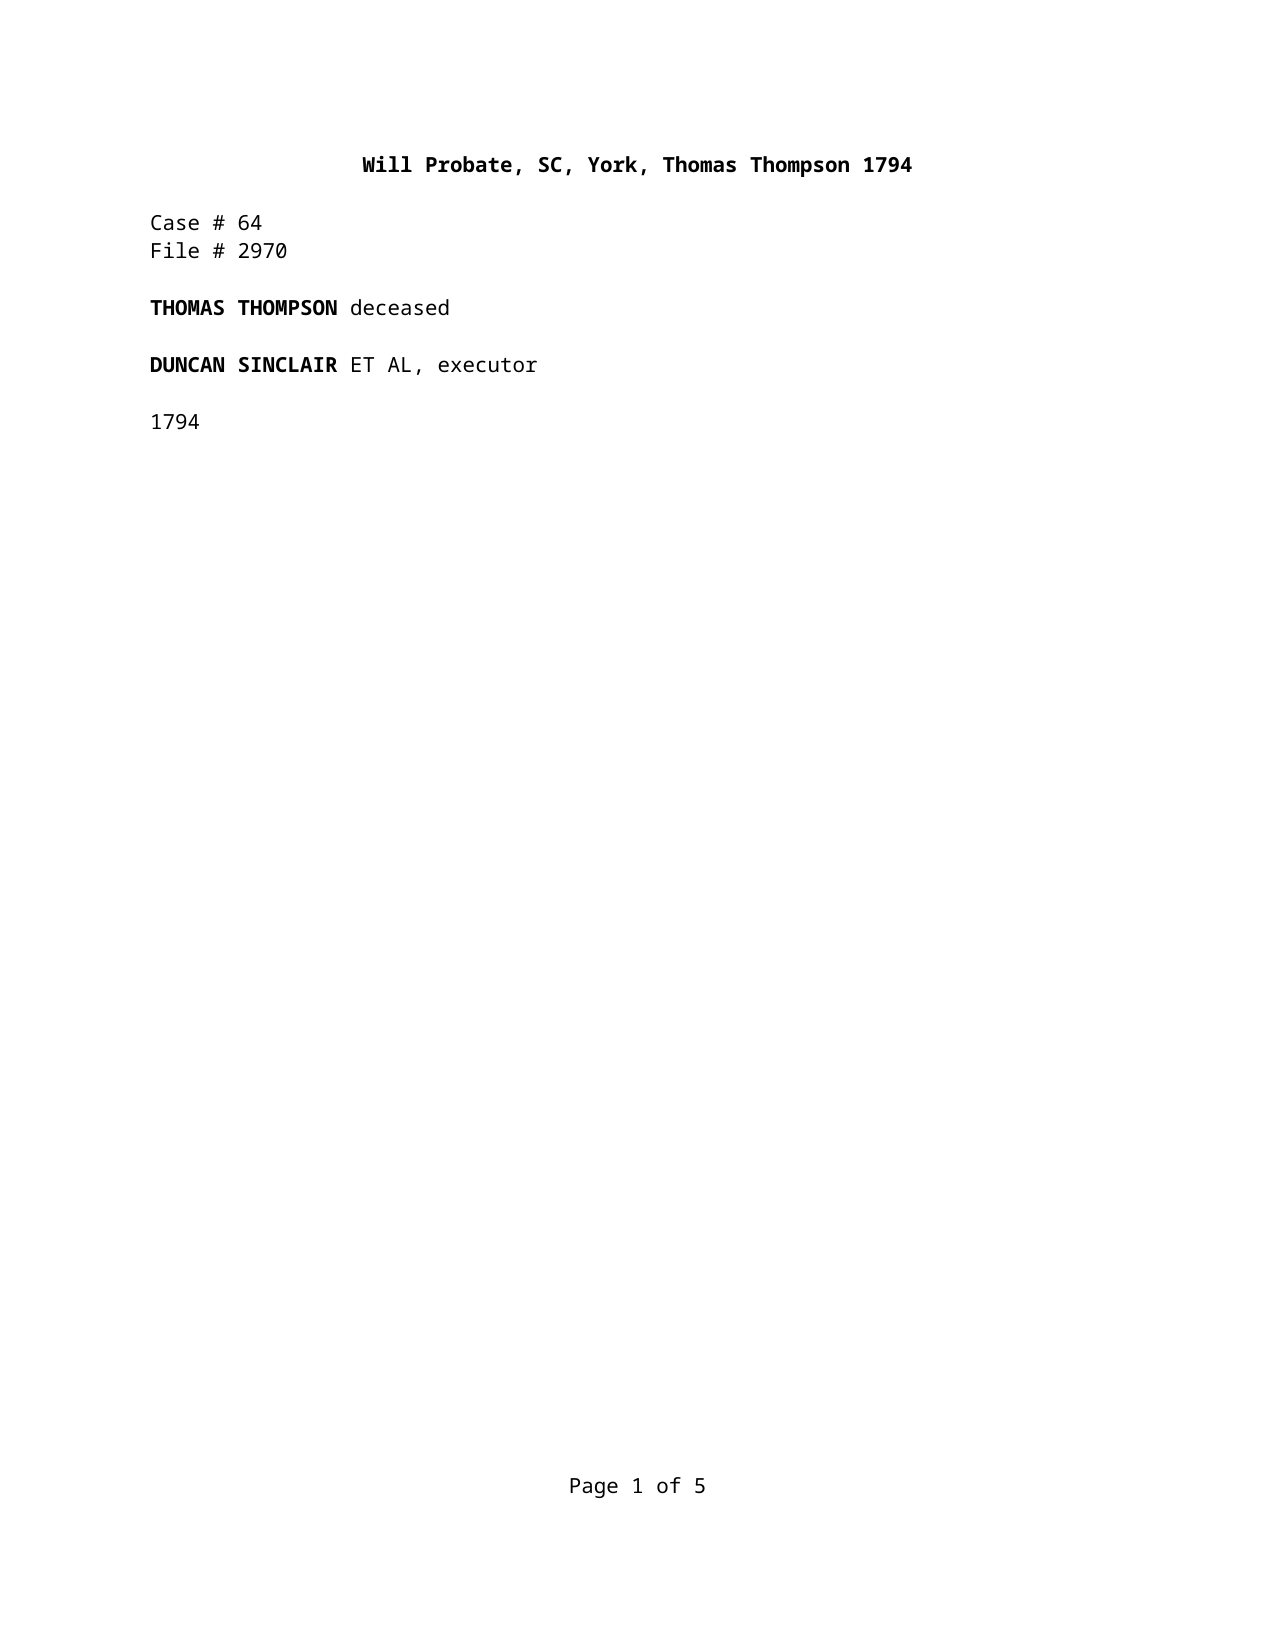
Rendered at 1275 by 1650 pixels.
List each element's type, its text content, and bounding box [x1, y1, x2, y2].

text Duncan Sinclair ET AL, executor [150, 350, 1125, 378]
text File # 2970 [150, 236, 1125, 265]
text Thomas Thompson deceased [150, 293, 1125, 322]
text Case # 64 [150, 208, 1125, 236]
text 1794 [150, 407, 1125, 435]
